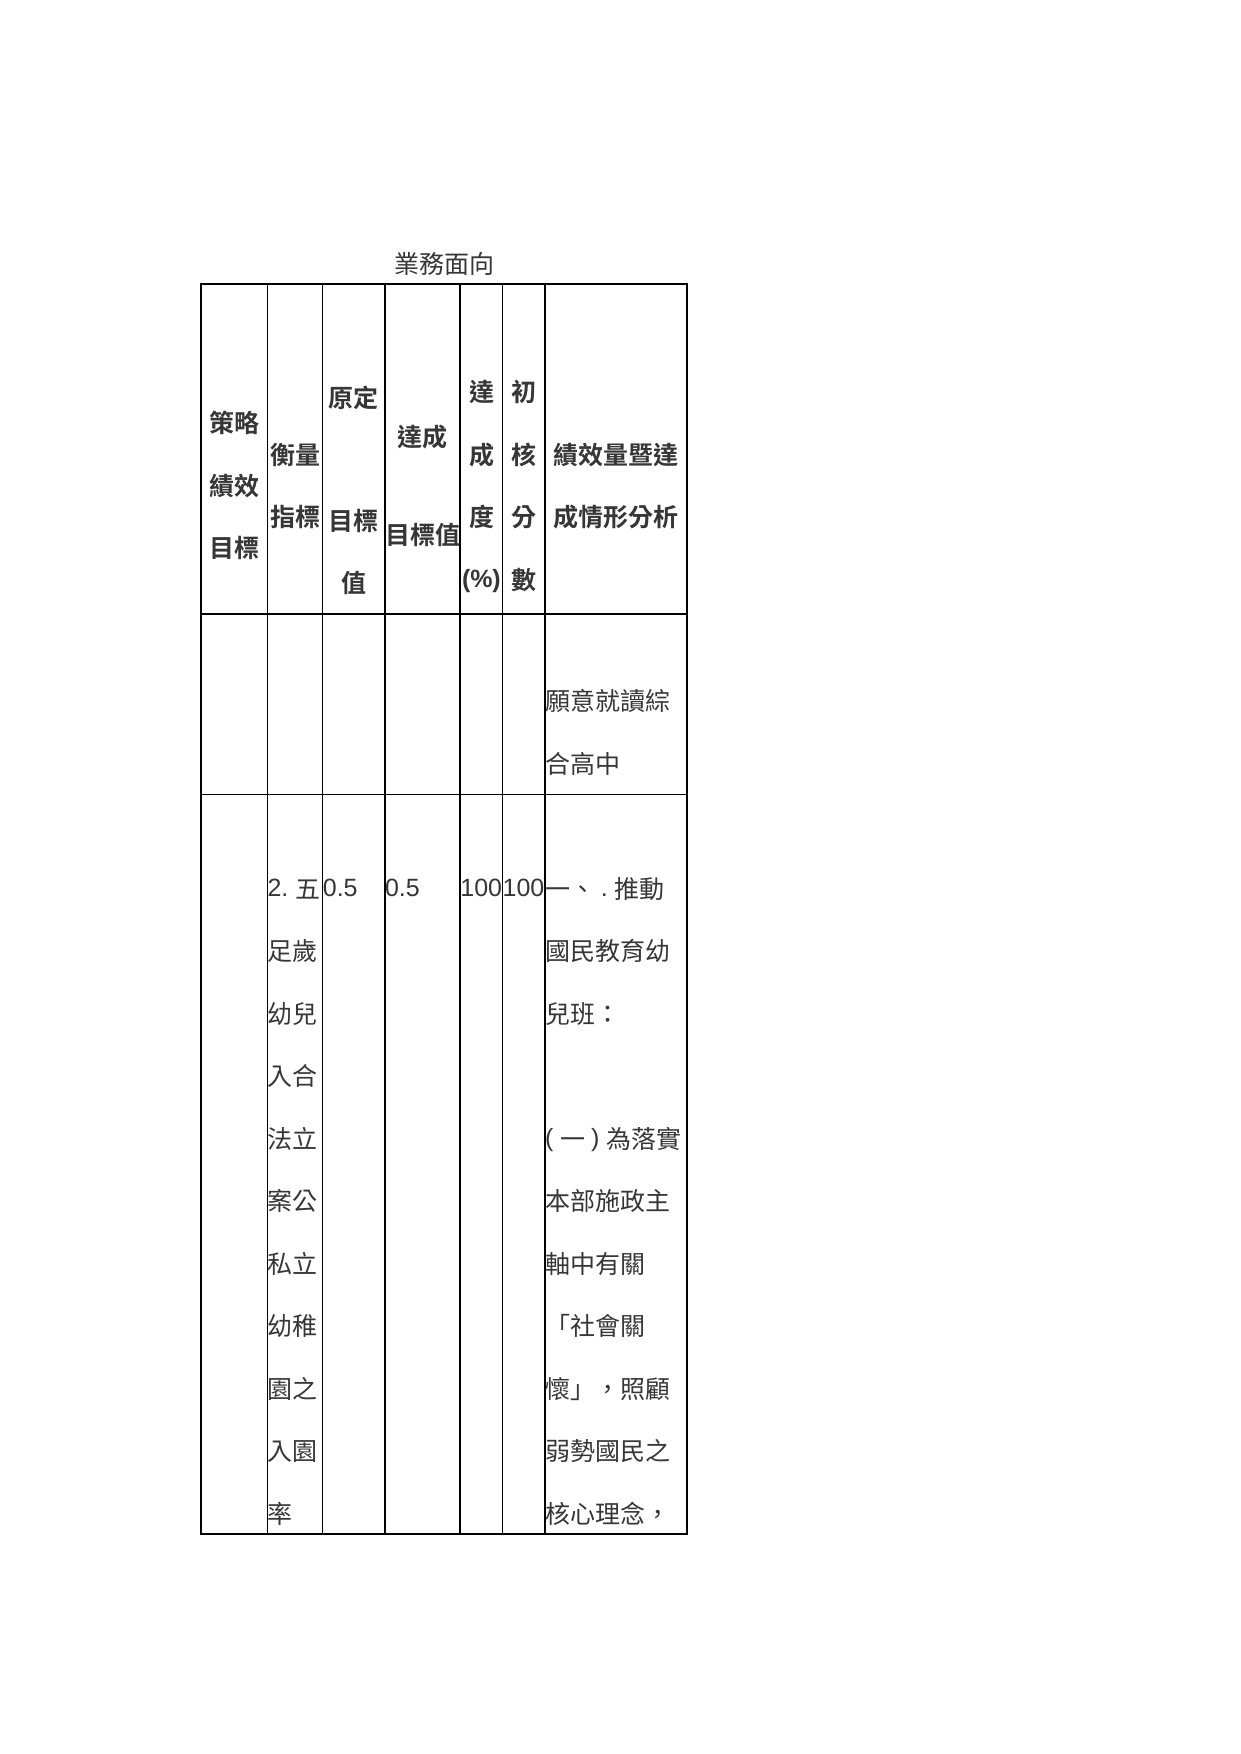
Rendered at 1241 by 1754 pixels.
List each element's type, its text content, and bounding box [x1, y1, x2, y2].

table_cell 策略績效目標 [202, 285, 267, 613]
table_cell [202, 615, 267, 794]
table_cell 0.5 [386, 795, 459, 1533]
table_cell [323, 615, 384, 794]
table_cell 績效量暨達成情形分析 [546, 285, 686, 613]
table_cell 100 [461, 615, 502, 794]
table_cell 100 [461, 795, 502, 1533]
table_cell 原定 目標值 [323, 285, 384, 613]
table_header 業務面向 [201, 221, 687, 283]
table_cell 100 [503, 795, 544, 1533]
table_cell 衡量指標 [268, 285, 322, 613]
table_cell 初核分數 [503, 285, 544, 613]
table_cell [268, 615, 322, 794]
table_header 教育部 93 年度施政績效報告 壹、前言 本部 91 至 94 年中長程施政計畫係參酌「 2001 年教育改革之檢討與改進會議」重要結論，依目標管理、全員參與及規劃機關整體發展願景著眼，依行政院規定從業務面向、人力面向及經費面向擬訂了 8 大策略績效目標及 32 項衡量指標， 93 年度績效目標是延續中程施政計畫之策略績效目標所訂定。 一、調整現有學制，因應 E 世紀時代之需求： 4 項衡量指標。 二、建構安全、健康及適性之教育環境： 7 項衡量指標。 三、推動多元入學方案，擴大學校招生選才及學生選校空間： 5 項衡量指標。 四、健全師資培育及建立教師分級制度，提升教師專業成長： 2 項衡量指標。 五、追求大學卓越發展，提升知識競爭力： 4 項衡量指標。 六、加強弱勢族群教育，實現社會公益： 4 項衡量指標。 七、合理調整機關員額，建立活力政府： 5 項衡量指標。 八、樽節政府經常支出及 1 項衡量指標。 為落實推動 93 年度施政計畫，本部同仁均本著教育乃百年樹人大業，竭力達成相關目標，整體績效成果豐碩。 貳、目標達成情形 一、業務面向 二、人力面向 三、經費面向 四、績效總分 業務面向原始分 99.07 分，權分 69.35 分 人力面向原始分 100 分，權分 15 分 經費面向原始分 100 分，權分 15 分 合計績效總分為 99.35 分 參、未達目標項目檢討 肆、績效總評 本部依業務面向、人力面向及經費面向擬訂了 8 大策略績效目標及 32 項衡量指標，雖業務面向之降低國民中小學班級學生人數達成率、接受輔導學校之環境安全衛生改善率、國中生就近升學率及提升國民中小學中輟學生復學率四項衡量指標未能達成原訂目標值 ，目標達成誠屬同仁積極作為，雖有未達成的目標，但其執行時所面臨挑戰而仍能達到不錯的成效實屬不易。 本部為展現整體施政績效更於九十四年一月二十二至二十四日 ( 週六到週一，計三天 ) 分北、中、南、東四場舉辦讓每個人都成功 ~ 全國教育博覽會：目的為一、激發全民參與教育熱忱，深化認識台灣教育。二、展現多元教育改革成果，前瞻教育永續發展。三、整合各界教育文化資源，活化台灣社會脈動。四、構築未來施政核心主軸，健全教育完整佈局。 未來四年本部之施政主軸以「培養現代國民」、「建立臺灣主體性」、「拓展全球視野」、「強化社會關懷」作為四大綱領，提出 13 項策略及 33 項行動方案。 這個施政主軸乃理念與實際之結合，以理念為基礎而衍生出策略與行動方案。秉持「回歸教育本質」、「完成個人」的施政理念，讓教育理念落實到每個個人，使其發揮最大潛能，完成自己。人能完成自我，即是完成國家，個人能力充分發揮即是國力的提升。 21 世紀的核心價值在於先進的創意與寬廣的視野，教育除激發個人的原創性外，亦應引導個人有寬廣的世界觀與長遠的歷史觀，因此，本部提出「創意臺灣、全球布局－培育各盡其才新國民」作為施政的總目標。 伍、推動成果具體事蹟 一、本部已全面建置產學合作組織機制，除成立技專校院產學合作指導委員會外，並評選成立六個區域產學合作中心及三十個技術研發中心。 二、在六大區域產學合作中心積極推動下，在產學合作方面共計達成 1121 件，合作金額高達六億參仟多萬元，並完成專利申請 287 件，取得專利數 95 件，成果卓著。 三、為創造大專校院與產業界媒合共同進行產學合作的機會，提昇學校研發能力與水準，積極提供產業技術支援，成為產業界升級的有力後盾，本部試驗性推動東元集團與科技大學產學大聯盟合作案，經審查合併後共媒合 8 所科技大學 15 案。 四、本部為增進產業與學術界之研發合作暨技術移轉之機會，並使技職院校學生能兼重理論及實務，積極推動各類產學相關活動，例如九十三年度全國技專校院產學合作成果展示，共有 39 校、 116 件優良作品參加，參觀人次達 6980 人次；九十三年度全國技專校院學生專題製作競賽暨成果展示，共有 89 校參與， 1241 件作品參加， 130 件作品入圍。 五、健全師資培育及建立教師分級制度，提升教師專業成長 ( 一 ) 地方主管教育行政機關及師資培育機構提供教師進修機會 各縣市政府所屬教師研習中心除辦理各級學校之周三研習外，另惠依各縣市之需求辦理各類教師研習活動，且均辦理五場次以上，以提升教師專業成長。另有關配合九年一貫課程開設教師在職進修學分班，乃為協助各地區國民中小學教師充實其主修專長之教學知能，並增進國民中小學教師發揮九年一貫精神之教學能力，業於 93 年 4 月 5 日以台中（三）字第 0930035113 號令修正發布「教育部補助各師資培育之大學配合九年一貫辦理教師在職進修學分班作業要點」；本部截至 93 年 7 月底共計核定教師專長增能學分班 222 班，領域教學學分班 62 班，共計 284 班次 ; 截至 93 年 12 月底補助開設教師在職進修學分班共計 149 班次。 為鼓勵師資培育之大學開設增進教師教學能力之班次，本部已訂有「大學校院辦理高級中等以下學校教師在職進修碩士學位班審查要點」及「大學校院辦理高級中等以下學校及幼稚園教師在職進修學分審查要點」，九十三年度共核定教師在職進修碩士學位班共 15 校 113 班， 2763 人，其中新開班有 9 校 13 班計 305 人；為確實掌握各校辦理教師在職進修學分班情形，業以 93 年 11 月 17 日以台中（三）字第 0930153964 號函，請各師資培育之大學依「大學校院辦理高級中等以下學校及幼稚園教師在職進修學分審查要點」規定辦理，截至 93 年 12 月止，共計 16 校 85 班， 2588 人。師資培育之大學辦理相關教師在職進修學分及碩士學位班五場次以上者，共計 58 校。 本部 93 年度目標值為 87% ，目標達成率為 101% 【﹝辦理五場次以上之地方主管教育行政機關共有 25 縣市＋辦理五場次以上之師資培育之大學共有 58 所）÷（ 25 個地方主管教育行政機關＋ 69 所師資培育之大學）＝ 88.2 ％】。 ( 二 ) 建立中等以下學校教師分級及評鑑制度 本司委請國立教育研究院籌備處業規劃完成「高級中等以下學校及幼稚園教師分級實施辦法（草案）」，並業於九十三年十月十一日由周次長主持部內會議決議：由本司先行委請對本案有研究之教授撰寫簡報，並針對執行本案之政策效益進行評估，俟向部長簡報後，如決議不繼續辦理，則暫緩；如決議繼續辦理，則再行召開部內分工會議，本年度預定執行進度已達成。 六、教育優先區計畫 教育經費日趨困窘，弱勢族群需求日殷，如何分配經費、有效運用，確具挑戰性，教育優先區計畫的推動，正顯示我國國民教育政策，已朝向「精緻、卓越、均等、正義」的理想境界邁進。本案推動成果具體事蹟如下： ( 一 ) 積極充實文化不利地區之教育內涵。 ( 二 ) 積極提升文化不利地區之教育水準。 ( 三 ) 積極整合教育優先區的多元化資源。 ( 四 ) 提供積極差別待遇之教育支援策略。 ( 五 ) 提升相對弱勢兒童之基本學習能力。 ( 六 ) 逐年調整教育優先區計畫實施策略。 ( 七 ) 教育優先區滿意度部分〈根據調查結果發現〉： 1. 學校教師對於教育優先區計畫之精神與內涵均有一定程度之瞭解 (98.7%) 。 2. 學校教師認為教育優先區計畫指標界定之規定適當 (93.3%) 。 3. 學校教師認為教育優先區計畫補助符合該校之需求 (95.5%) 。 4. 教育優先區計畫補助經費確能對於學校校務發展有所提昇與助益 (97.7%) 。 5. 學校認為教育優先區計畫確有繼續推動之必要性 (97.7%) 。 七、五歲幼兒入園率部分： 1.93 學年度五歲幼兒就讀幼稚園之比率為 0.434 ，達成率為 87% 。 2. 本年度補助五足歲幼兒約 80,157 人（含中低收入戶）就讀已立案私立幼稚園，其經費亦依進度已有效執行；另外亦已補助各縣市政府製作並發放幼兒宣導手冊 8,285,000 元（經費執行率達 98.85 ％），確實提供家長選擇幼稚園之重要資訊。 3. 核定縣市政府新設 18 所國小附設幼稚園，另增設 5 班，約增加 700 名幼兒就讀公立幼稚園之機會權益。補助全國幼稚園教學設備相關事宜，並研擬防止採購不實之相關措施。 4. 補助地方政府辦理 485 所幼稚園評鑑，本（九十三）年本部補助各縣市之公私立幼稚園評鑑及獎勵經費約計新台幣三千四百多萬元。另補助二十三個縣市（除金門縣、連江縣未成立外）辦理補助幼教資源中心及幼教輔導團經費計新台幣一千六百多萬元，強化幼教資源中心軟硬體資源，落實幼教輔導團之功能與任務，促進地方政府幼稚教育之發展。 八、降低國民中小學班級學生人數部分： ( 一 ) 國小一至六年級每班學生人數降至 35 人達成率 94.95% ，國中一至三年級每班學生數降至 38 人之達成率為 82.35 ％。 ( 二 ) 本年度計補助 126 校，核定總經費 27 億 4500 萬元，預定達成 90 ﹪之執行率 ( 含不可抗力因素及應付未付數 ) ，截至 93 年 12 月，已執行經費 25 億 1423 萬元，執行進度為 91.43% 。 九、實施九年一貫課程班級數部分： 93 學年度國小六年全面實施九年一貫課程，國中三年全面實施九年一貫課程，全國實施九年一貫課程達成率 100% 。 十、本部為落實家庭教育法，並貫徹本部施政重點，於九十三年度補助各縣市政府家庭教育中心及民間團體辦理 5645 場預防推廣活動及補助民間團體計 141 件 ( 活動內涵依家庭教育法第二條所訂事項辦理 ) ，累計受益人數約 415,811 人次。 十一、為使各級學校訓輔人員能於第一時間對可能濫用藥物學生實施檢測，本部九十三學年度共採構 15 萬 5 千劑快速檢驗試劑分發各級學校使用。本部九十三年度協助各級學校實施尿液篩檢，計篩檢 21,305 人，發現陽性反應學生 52 人﹝安非他命 18 人、搖頭丸 8 人、嗎啡 26 人﹞，陽性反應學生均由各校成立春暉小組實施輔導戒治。 十二、本部鼓勵各大學於推薦甄選申請入學或單獨招生等招生管道，提供部分名額優先錄取原住民學生或以外加招生總名額百分之一方式，提供原住民學生就學機會。申請入學：九十三學年度計有國立台灣大學等 39 校 389 名，以外加 1% 名額保障原住民學生入學權益。單獨招生：長榮大學、國立台灣體育學院 2 校計 19 名以外加 1% 名額保障原住民學生入學權益。明道管理學院精緻農業學系另開設專班，以外加名額方式招收原住民學生（計 50 名）。 93 學年度東華大學民族文化學系、民族語言與傳播學系二系另辦理單獨招生，於核定招生總名額內各提撥 25 名專門招收原住民學生，合計 50 名。十 十三、針對中輟生問題成因複雜，整合各部會相關資源共同投入本項工作，除需加強縱的聯繫，並責成地方政府亦需加強其與地方之警政、社政、民政等相關處室之橫向聯繫，就近、適時，確實及因地制宜協助中輟學生各項業務之推動，即中央成立跨部會合作機制，地方政府成立跨處室合作模式，全面協助中輟學生。 ( 一 ) 統籌權責單位，執行國民中小學中途輟學學生通報及復學輔導工作 1.10 月 11 日召開「輔導中途輟學學生專案督導小組第十四次會議」； 1 月 9 日、 9 月 9 日召開「中途學校跨部會指導委員會第五、六次會議」。 2. 委託台北大學成立全國中輟生復學輔導資源研究中心，負責蒐集目前各國中輟生之研究及政策措施，辦理「中輟預防網研討會」等多項研習，另出版「全國中輟通訊」，按月發行電子報，將資料放置於網站上，以提供本部、縣市政府、學校等機構，處理中輟生問題之參考及諮詢服務。 3. 「全國國民中小學中輟生通報及復學系統」隨著使用年限增加，已不合需求，自九十二年起漸漸進行開發新報表、更新版本工作，並於九十二學年度（ 92.09 ）起更新版正式開放上線通報，並於後積極增加各項統計報表功能及擴展系統之主動及提示功能，並與警政署積極配合解決協尋行蹤不明學生之追蹤，使通報系統對使用者不僅具通報功能，更具備便利性、友善性、積極性。 ( 二 ) 強化宣導工作，增進人員熟悉通報及輔導工作 1. 教育局長會議多次提出報告，請局長重視本項工作外，更將本工作列入地方視導之重點工作，及要求地方政府因地制宜辦理各項宣導、研習、經驗傳承，本項業務經過多年之推展與宣導，地方政府大多已列入重點工作推動。本部要求地方政府至少應由地方副首長級擔任召集委員召開跨處室督導會報，目的為各相關單位（含警政、社政、戶政等及強迫入學委員會成員）就執行工作分享及及討論請求支援協助事項等進行協調，並應定期評估與檢討強迫入學委員會之運作，本年度計規劃辦理 54 梯次。 2.92 年 9 月新版「全國國民中小學中輟生通報及復學系統」正式上線，年度均辦理種子教師研習，期使負責通報業務同仁熟悉本系統，並藉由研習機會，宣導中輟之相關知能；並與電算中心積極配合，擴增「全國國民中小學中輟生通報及復學系統」資料庫管理者功能，並加強其分析能力及提示功能，隨時上網瞭解地方政府通報狀況，並協助學校、地方政府解答與解決行政、系統所遇困難，督導地方政府落實執行狀況及檢討改善，並協助地方政府將通報後確認出國之學生資料執行刪除，確使資料庫數據正確。 3. 為使教師能具備基本之輔導理念，並能將輔導技巧融入教學中，特別要求凡是新任教師或尚未參與基礎輔導知能（基礎班）教師，應上 18 小時之基礎輔導知能研習（基礎班），再輔以第二階段 18 小時之進階班課程，本年度計規劃辦理 126 梯，並針對特定主題規劃辦理，務期使教師均具備基礎輔導知能。 4. 針對近來因社會大環境之改變，原住民、單親家庭中輟生逐漸增加，特別要求地方政府應針對所屬，因地制宜規劃適宜之輔導措施與策略，本年度加強規劃辦理原住民家庭或單親家庭中輟生輔導活動計有 18 縣市。 5. 為引進及結合社區資源，共同推動校內之輔導工作及宣導中輟預防及輔導之理念，要求地方政府組成宣導團進行各種理念及相關法令之宣導，並應檢討每年宣導團之主題，本年度規劃並辦理中輟復學輔導宣導及社會資源聯繫座談會 260 場。 6. 編印「不信春風喚不回︱中輟生輔導手冊」，並發送地方政府、教育單位、學校及館所，作為業務執行參考。 ( 三 ) 整合政府及民間團體資源，建立協尋及追蹤輔導復學網絡 學校的輔導人力有限，社區卻蘊藏著無限資源，將社區蘊藏豐富的資源，適當開發運用，不僅可以彌補人力和財力的不足，同時可以兼顧三級預防，提升學校輔導的專業成效。 1. 積極推動認輔制度，鼓勵教師、退休教師、志工、家長，志願輔導適應困難、行為偏差及中輟復學學生，協助其心智發展，並培養健全人格，計有 43,027 人投入認輔工作，目前已認輔 43,554 學生。 2. 推動攜手計畫，結合具有輔導系所、社會、社會工作、教育、兒童福利系所大學校院學生，結合國民中小學，協助中輟學生之預防及輔導，目前計有 17 所大專校院辦理（本年度受輔學生以中輟生及有中輟之虞學生為主），大攜手約 581 人，受輔學生約 2101 人。 3. 引進民間團體資源，協助推動中輟生預防、追蹤、輔導與安置等相關工作，相關機制均已建立，且持續推動中，經多年宣導，學校教師對中輟生已具初級預防知能，並能透過學校建立社區資源，尋求資源協助，本年度補助縣市與民間團體結合追蹤案、活動案或民間團體辦理輔導活動案計 40 案。 4. 自 90 年 8 月起投入第一批 40 位役男加入中輟生復學輔導工作，至 93 年 7 月止， 3 年內共投入了 500 餘位役男參與中輟生復學輔導工作，如：家訪、協尋、個別輔導、小團體輔導、轉介其他社府機構。 ( 四 ) 發展多元教育型態，提供中輟學生另類教育內涵 本部為鼓勵並協助地方政府推動多元型態中介教育措施，追蹤、輔導、安置中輟學生復學，擴大中輟學生復學輔導成效 ; 並為整合各類型中介教育措施之補助原則標準 , 93 年 3 月 2 日台訓（三）字第 0930011267 號令修正頒佈「教育部補助直轄市縣（市）政府及民間團體辦理追蹤輔導與安置中輟生復學原則」，作為申請案之依據。目前各類型中介教育措施已成熟 , 且普設於各地方政府： 1. 慈輝班設置 : 此類中途班係專收家庭變故、經濟困難之中輟學生，提供住宿及生活輔導、多元另類適性教育措施，屬跨縣市安置性質，目前全省北中南東各區皆有設置，有效預防並協助失學或中輟生復學。 2. 資源式、獨立式、合作式等各中途班 ( 學校 ) 設置 : 此類為各直轄市、縣市政府遴選有熱誠有意願的中小學校，比照特殊教育資源班，設置資源式中途班 ; 或結合轄區內民間團體（包括宗教團體）資源，協助提供中輟學生復學輔導及另類適性課程 ; 或依法設置專收違反兒童及少年性交易防制條例之個案者，目前全國各地方政府皆有設置一至兩類中介教育措施，有效協助不適應原班或原校之中輟復學生復學，並預防其再輟。 3. 為解決中途學校所提員額編制及設置規範問題，本部與內政部業召開多次研商會議，完成兒童及少年性交易防制條例第十四條修正條文，並於 3 月 11 日經立法院衛生環境及社會福利、司法委員會第一次聯席會議通過。 十四、九十三年本部推動之各項以創造力培育與創新為導向之計畫活動特色幾乎都以創意取勝，並隨著口碑與好評，規模愈形擴大。二月初首以史無前例的超大規模舉辦「創造力教育總動員 --2004 創造力教育博覽會」，共有二００多項創意計畫成果於現場展現，三天活動吸引六萬多參觀人潮，各界普遍對此蓬勃的創意活力給予高度肯定。博覽會預計於二零零六年再度舉辦，並擴大為國際性博覽會。 緊接著創辦令全台高中生為之瘋狂的「智慧鐵人創意大賽」，讓參賽同學化身上通文史下知理化的破關主角，將虛擬電玩幻化成真實考驗的電玩真人版。連續七十二小時決戰吸引了高達五百支高中生隊伍報名參賽。鐵人賽每年舉辦ㄧ次，由於極度考驗智力、意志力、團隊合作和執行力，現已成為各高中職磨拳擦掌重點關心的全國大賽。第三屆鐵人賽將於今年七月份舉行，預計會有千支學生隊伍角逐，同時將擴大為亞洲鐵人賽，國際隊將於三月確定公佈。 執行成效的大躍進表率，則非創意學養持續紮根之 [ 創意的發想與實踐 ] 子計畫莫屬。校園巡迴課程計畫由第ㄧ梯十九所大學校院參與、第二梯達到四十校，第三梯將達六十校，課程計畫推出之際更精心推出前所未有超大型、結合戶外、室內、以及複合式《撼動你的腦袋》創造力教育成果巡迴展，ㄧ舉擴大到全台共四十校。此外尚有課程大會串、工作坊以及創意環島大集結。標榜創意無限、由北中南三區數十隊逐次淘汰的觀摩賽，將於一月十七日舉行總決賽簡報。 此外， [ 創意學養持續紮根 ] 計畫，已在各學術領域激發出創意的浪花，包括商學類 - 全領域行銷創意教學觀摩與研討會、開辦「搞什麼創意的」碩士學分班以及建築領域設計教育座談及交流會，為開啟建築專業教育「參與式設計教育」之實踐方向，不僅開拔到馬祖實作，同學們的作品更得到世界競圖首獎的殊榮。 另為蒐羅整理紀錄台灣創造力推動軌跡，「台灣創造力教育實施現況資料檢索」亦於七月正式上線，更於十一月底策辦「 2004 創造力教育的回顧與展望 - 策略發展會議」，為創造力教育策略定調，研擬未來推動創造力教育的方向，並訂定下一個四年計畫之策略方向與具體作法。教育部范巽綠次長、各司司長、各縣市教育局局長及代表共計兩百多人同聚一堂進行討論交流，規模及重要性可說空前。 讓國中生、高中職生到大專院校生，都能體驗實作的創新與創造力的 [ 創意營隊 ] 子計畫，則持續舉辦第二屆數位內容創新營、人文‧創意‧影像研習營以及玻璃創新營。其中玻璃創新系列營隊更引起新竹地方產業熱烈迴響，參與成員上百項作品中，已有五項提出專利申請，未來將朝產學研合作方式，擴展至玻璃景觀實務。玻璃創新成果，刻正於教育部免費展出至二月底，引起不少探詢。 同時 [ 創意學子 ] 子計畫則藉由第二屆大專學生非營利組織行銷大賽的舉辦，讓青年學子引導社會關懷非營利組織。 [ 創意教師行動研究 ] 計畫已由學校本位發展成區域社群，同時鼓勵現有成果的再創新與推廣。而深度訪談、種籽教師研習營、成果發表會等則不斷持續於計畫進行期間。而堅實的支援 -[ 創意智庫線上學習 ] 計畫，第一波已有十九項計畫通過執行，故宮典藏、數位創意 - 多媒體競賽、及國家數位內容再加值計畫也都在九十三年中如火如荼推動著。 [ 創意校園永續經營 ] 計畫及年底第三度舉辦之創意校園空間徵選大賽，則以大整頓之姿，令校園空間氣象ㄧ新。 除了在既有的基礎上擴大規模、精益求精，全新的「地方創造力教育推動計劃」亦成為矚目的新焦點。甫於九十三年十二月底舉辦之「創造力計劃研討工作坊」，受到 21 縣市政府、教育局官員、國中小教師、大學教授共兩百多位成員熱烈回應，新目標「向下紮根」將對準最有潛力、可塑性高的高國中小學生，讓創造力教育成為全民共同的願景。 十五、 93 年度大專組有 39 所學校、高中職組已有 90 所學校已完成校園化學品管理系統建置，預計 94 年能擴大補助校數，協助全國 80 ％的大專及高中職完成此系統建置。大專組：補助國立部分有 18 所，金額為 8,105,000 元；私立學校有 21 所，金額為 7,588,000 元。高中職組：補助國立、公立學校有 83 所，金額為 38,010,000 元；私立學校有 43 所，金額為 20,070,000 ；示範學校共六家，金額為 6,000,000 元。 九十三年度大專組選出三所學校示範化學藥品管理系統建置；高中職組部份選出示範學校觀摩共六家（北中南各二家），由輔導團聘請專家學者至現場訪視，並與學校共同研擬示範計畫書；示範項目有局部排氣示範、學校機械器具安全防護示範、化學品管理系統示範等，其中共有二所學校進行整體示範。 十六、自九十三年起推動「教育部補助直轄市縣 ( 市 ) 政府推動學前及國民教育階段特殊教育工作實施要點」，實施「補助各縣市九十二學年度第二學期立案私立幼稚園 ( 機構 ) 招收三足歲以上至未滿六足歲身心障礙幼兒經費及補助三足歲以上未滿五足歲身心障礙幼兒其家長教育經費」、「補助各縣市九十三學年度第一學期立案私立幼稚園 ( 機構 ) 招收三足歲以上至未滿六足歲身心障礙幼兒經費及補助三足歲以上未滿五足歲身心障礙幼兒其家長教育經費」、「補助立案私立幼稚園提供幼教教師在職進修特教專業知能補助」、「補助立案私立幼稚園進用專任合格學前特教教師補助案」及「補助新設學前身心障礙特教巡迴輔導班、資源班開辦費」等項目，有效提升三足歲以上至未滿六足歲身心障礙幼兒接受學前特殊教育比例，績效超前原定目標值 19% 。 [192, 158, 1048, 1544]
table_cell 願意就讀綜合高中 [546, 615, 686, 794]
table_cell 2. 五足歲幼兒入合法立案公私立幼稚園之入園率 [268, 795, 322, 1533]
table_cell 一、 . 推動國民教育幼兒班： ( 一 ) 為落實本部施政主軸中有關「社會關懷」，照顧弱勢國民之核心理念， [546, 795, 686, 1533]
table_cell [386, 615, 459, 794]
table_cell 達成度 (%) [461, 285, 502, 613]
table_cell [202, 795, 267, 1533]
table_cell 100 [503, 615, 544, 794]
table_cell 達成 目標值 [386, 285, 459, 613]
table_cell 0.5 [323, 795, 384, 1533]
